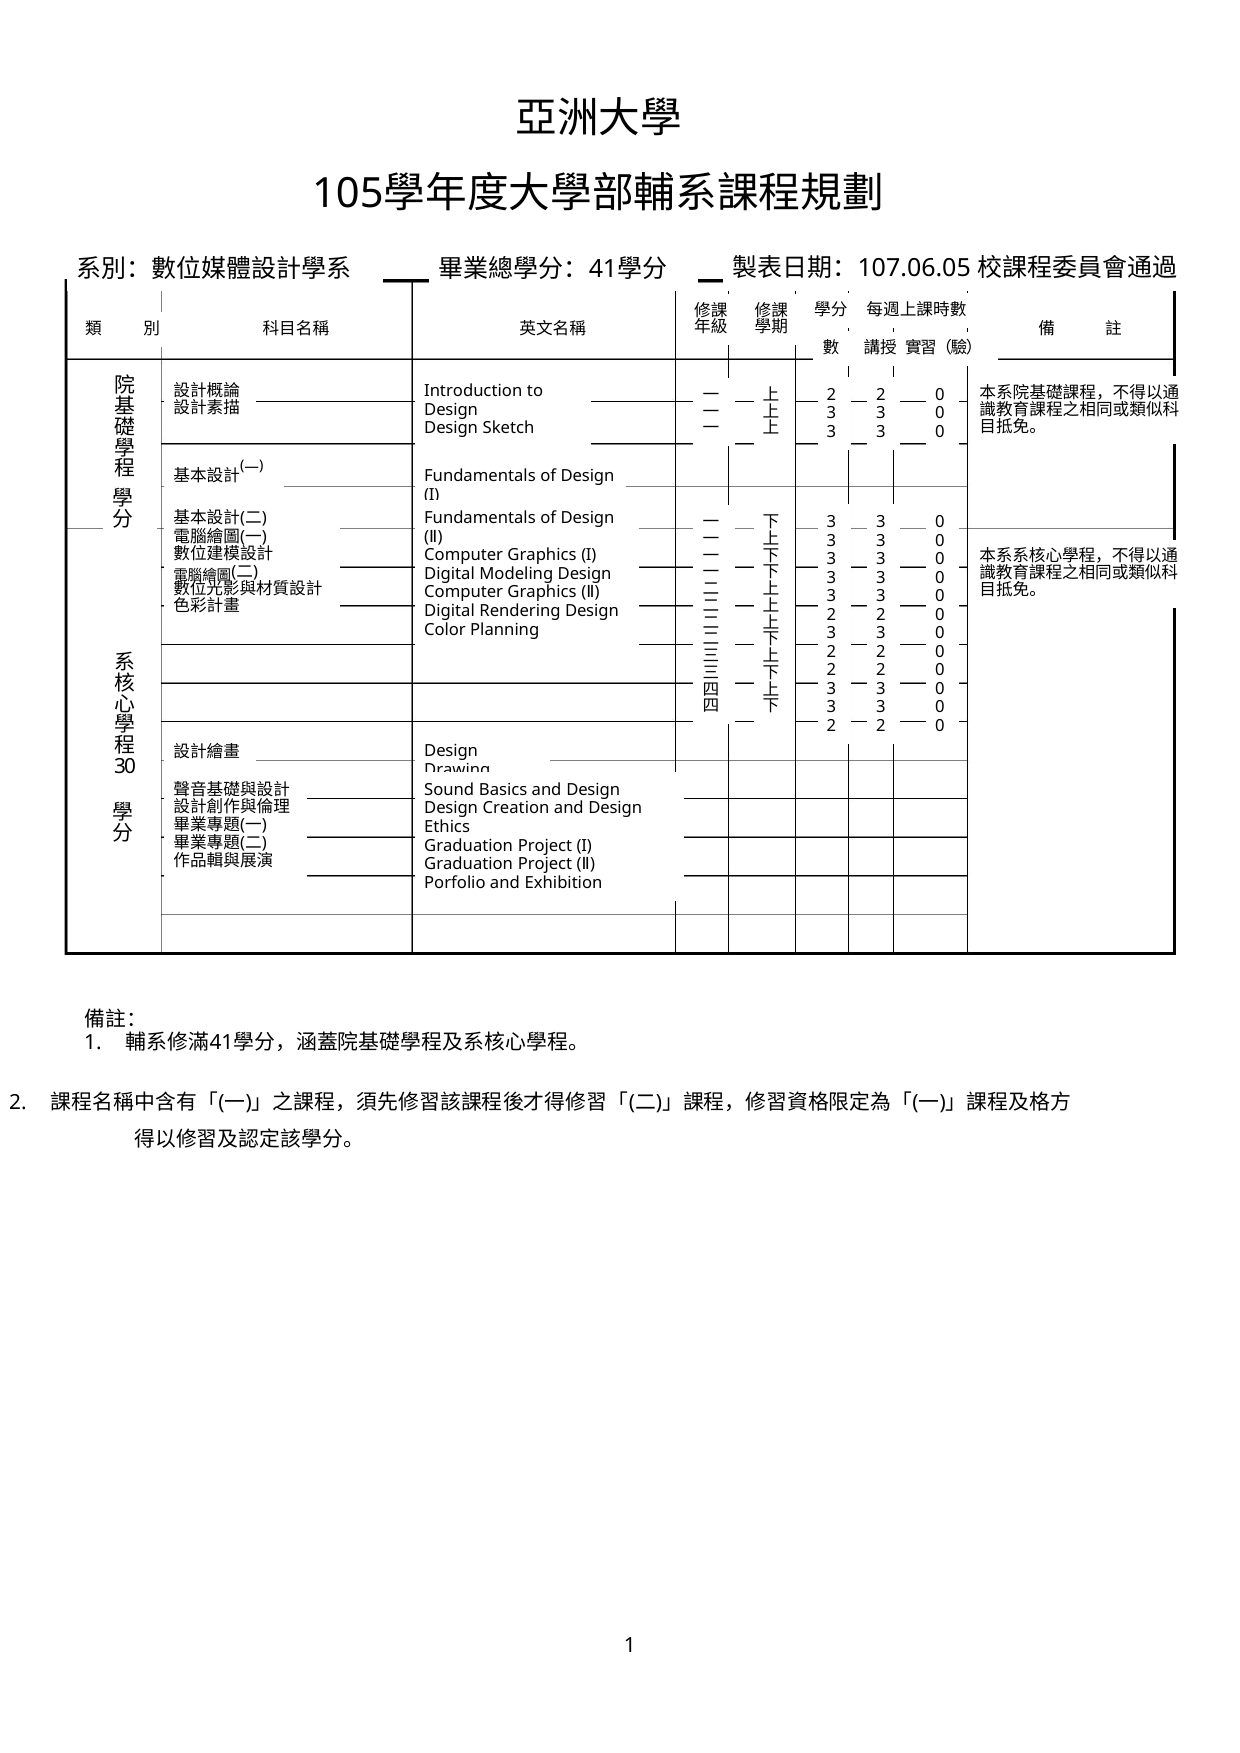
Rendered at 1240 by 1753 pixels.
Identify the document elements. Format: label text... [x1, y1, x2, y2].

text 設計繪畫 [173, 744, 247, 760]
text 院 [114, 376, 148, 397]
text 3 [826, 531, 842, 550]
text 聲音基礎與設計 [173, 782, 298, 799]
text 下 [762, 631, 787, 648]
text 學 [112, 489, 148, 509]
text 本系系核心學程，不得以通 [979, 548, 1192, 565]
text 程 [114, 459, 148, 480]
text 學期 [754, 319, 795, 336]
text 3 [876, 404, 891, 423]
text 0 [935, 717, 951, 735]
text 0 [935, 386, 951, 404]
text 一 [702, 531, 726, 548]
text 0 [935, 679, 951, 698]
text 設計素描 [173, 400, 247, 417]
text 分 [112, 509, 148, 530]
text 0 [935, 568, 951, 587]
text Graduation Project (I) [424, 836, 676, 855]
text 基本設計(二) [173, 509, 331, 527]
text 年級 [694, 319, 735, 336]
text 下 [762, 665, 787, 682]
text Digital Rendering Design [424, 602, 631, 620]
text 註 [1105, 321, 1129, 338]
text Color Planning [424, 620, 631, 639]
text 3 [826, 550, 842, 568]
text 英文名稱 [519, 321, 593, 338]
text 2. 課程名稱中含有「(一)」之課程，須先修習該課程後才得修習「(二)」課程，修習資格限定為「(一)」課程及格方 [9, 1092, 1231, 1113]
text 分 [112, 824, 148, 844]
text 3 [826, 587, 842, 605]
text 修課 [754, 303, 795, 319]
text 上 [762, 598, 787, 615]
text 心 [114, 694, 148, 715]
text 三 [702, 665, 726, 682]
text 3 [826, 624, 842, 642]
text 畢業專題(二) [173, 834, 298, 853]
text Introduction to Design [424, 382, 582, 419]
text 3 [876, 624, 891, 642]
text Fundamentals of Design (Ⅱ) [424, 509, 631, 546]
text 上 [762, 421, 787, 437]
text 系 [114, 653, 148, 674]
text 3 [876, 568, 891, 587]
text 3 [876, 423, 891, 441]
text 學 [114, 715, 148, 736]
text 下 [762, 698, 787, 715]
text 105學年度大學部輔系課程規劃 [312, 174, 954, 216]
text 基 [114, 397, 148, 418]
text Design Sketch [424, 419, 582, 437]
text 1. 輔系修滿41學分，涵蓋院基礎學程及系核心學程。 [84, 1031, 651, 1054]
text 基本設計(一) [173, 467, 275, 485]
text Design Drawing [424, 742, 541, 772]
text 一 [702, 548, 726, 564]
text 畢業總學分：41學分 [438, 257, 689, 282]
text 一 [702, 421, 726, 437]
text 數 [822, 340, 846, 357]
text 三 [702, 648, 726, 665]
text 30 [114, 757, 148, 777]
text 3 [876, 587, 891, 605]
text 二 [702, 581, 726, 598]
text 學 [112, 803, 148, 824]
text 電腦繪圖(二) [173, 563, 331, 581]
text 3 [826, 513, 842, 531]
text 3 [826, 404, 842, 423]
text 二 [702, 615, 726, 631]
text 別 [143, 321, 167, 338]
text 3 [826, 698, 842, 717]
text 二 [702, 631, 726, 648]
text 一 [702, 564, 726, 581]
text 2 [876, 642, 891, 661]
text 程 [114, 736, 148, 757]
text 3 [876, 513, 891, 531]
text 核 [114, 674, 148, 694]
text 2 [826, 386, 842, 404]
text 上 [762, 615, 787, 631]
text 2 [826, 717, 842, 735]
text 目抵免。 [979, 582, 1192, 599]
text 上 [762, 648, 787, 665]
text 3 [826, 423, 842, 441]
text 2 [826, 605, 842, 624]
text 目抵免。 [979, 419, 1193, 435]
picture [64, 279, 1176, 955]
text 上 [762, 387, 787, 404]
text 2 [826, 661, 842, 679]
text 2 [876, 386, 891, 404]
text 下 [762, 514, 787, 531]
text 3 [876, 698, 891, 717]
text 0 [935, 423, 951, 441]
text 3 [826, 679, 842, 698]
text 0 [935, 513, 951, 531]
text 系別：數位媒體設計學系 [76, 257, 374, 282]
text 0 [935, 605, 951, 624]
text 3 [876, 531, 891, 550]
text 類 [85, 321, 109, 338]
text 一 [702, 404, 726, 421]
text 3 [876, 679, 891, 698]
text Digital Modeling Design [424, 564, 631, 583]
text 1 [624, 1634, 648, 1657]
text Graduation Project (Ⅱ) [424, 855, 676, 873]
text 0 [935, 531, 951, 550]
text 學分 每週上課時數 [814, 302, 974, 319]
text 3 [876, 550, 891, 568]
text 2 [876, 605, 891, 624]
text 二 [702, 598, 726, 615]
text 0 [935, 404, 951, 423]
text 上 [762, 531, 787, 548]
text 色彩計畫 [173, 598, 331, 615]
text 2 [826, 642, 842, 661]
text 本系院基礎課程，不得以通 [979, 385, 1193, 402]
text Sound Basics and Design [424, 781, 676, 799]
text 備註： [84, 1010, 651, 1031]
text 上 [762, 581, 787, 598]
text 學 [114, 438, 148, 459]
text 0 [935, 642, 951, 661]
text 講授 實習（驗） [863, 341, 989, 357]
text 修課 [694, 303, 735, 319]
text 下 [762, 548, 787, 564]
text 0 [935, 624, 951, 642]
text 四 [702, 682, 726, 698]
text 作品輯與展演 [173, 853, 298, 869]
text 得以修習及認定該學分。 [134, 1130, 380, 1151]
text 識教育課程之相同或類似科 [979, 402, 1193, 419]
text 0 [935, 661, 951, 679]
text Design Creation and Design Ethics [424, 799, 676, 836]
text 下 [762, 564, 787, 581]
text 一 [702, 514, 726, 531]
text 數位建模設計 [173, 546, 331, 563]
text 四 [702, 698, 726, 715]
text 2 [876, 661, 891, 679]
text 2 [876, 717, 891, 735]
text 礎 [114, 418, 148, 438]
text 電腦繪圖(一) [173, 527, 331, 546]
text 識教育課程之相同或類似科 [979, 565, 1192, 582]
text Porfolio and Exhibition [424, 873, 676, 892]
text 科目名稱 [262, 321, 336, 338]
text Computer Graphics (I) [424, 546, 631, 564]
text 製表日期：107.06.05 校課程委員會通過 [732, 255, 1211, 282]
text 一 [702, 387, 726, 404]
text 上 [762, 404, 787, 421]
text 0 [935, 587, 951, 605]
text 0 [935, 698, 951, 717]
text 0 [935, 550, 951, 568]
text 亞洲大學 [515, 99, 727, 141]
text 上 [762, 682, 787, 698]
text 設計創作與倫理 [173, 799, 298, 816]
text 備 [1038, 321, 1062, 338]
text 畢業專題(一) [173, 816, 298, 834]
text 3 [826, 568, 842, 587]
text Computer Graphics (Ⅱ) [424, 583, 631, 602]
text Fundamentals of Design (I) [424, 467, 617, 500]
text 數位光影與材質設計 [173, 581, 331, 598]
text 設計概論 [173, 383, 247, 400]
